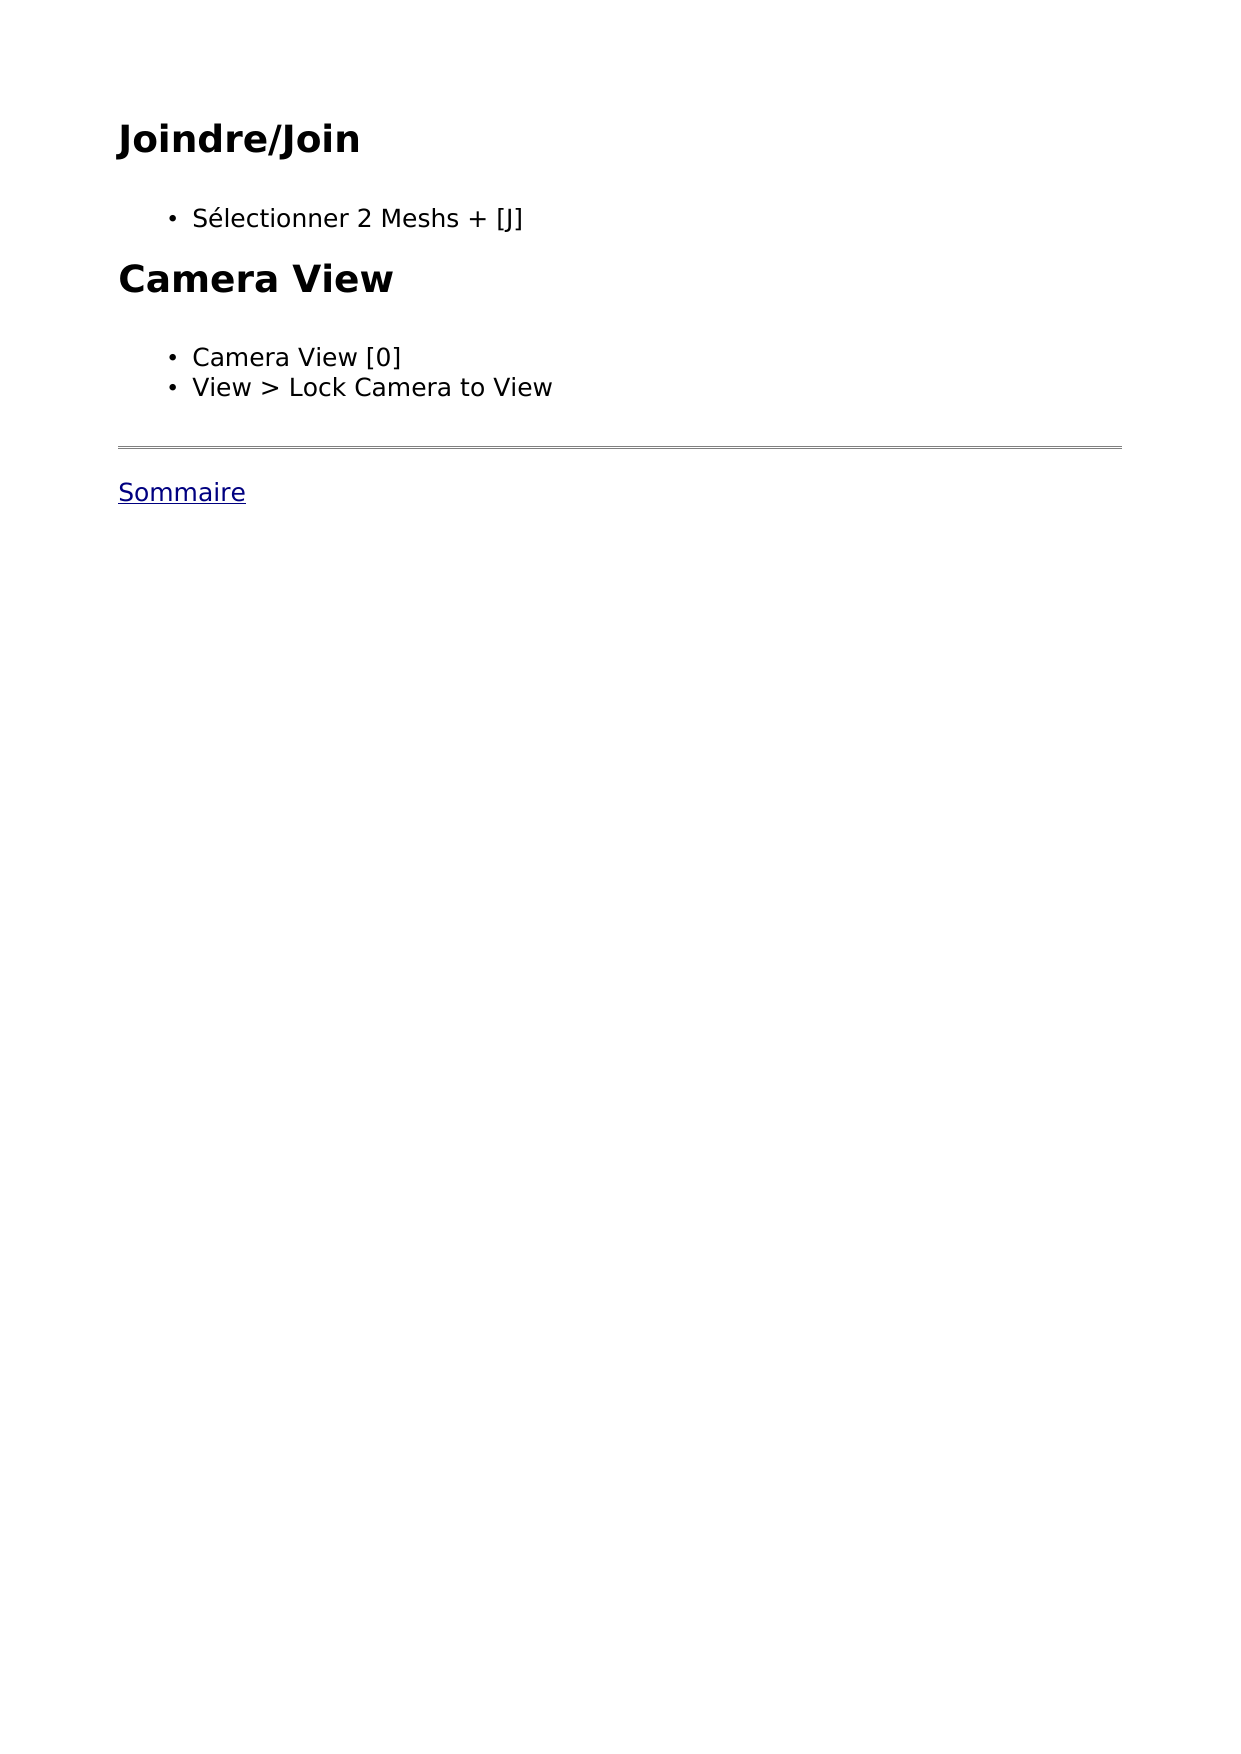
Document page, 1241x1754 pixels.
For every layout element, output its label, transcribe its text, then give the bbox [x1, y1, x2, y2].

text Sommaire [118, 478, 1122, 536]
list Camera View [0] [177, 343, 1122, 373]
list Sélectionner 2 Meshs + [J] [177, 204, 1122, 233]
subtitle Joindre/Join [118, 118, 1122, 162]
list View > Lock Camera to View [177, 373, 1122, 402]
subtitle Camera View [118, 258, 1122, 302]
